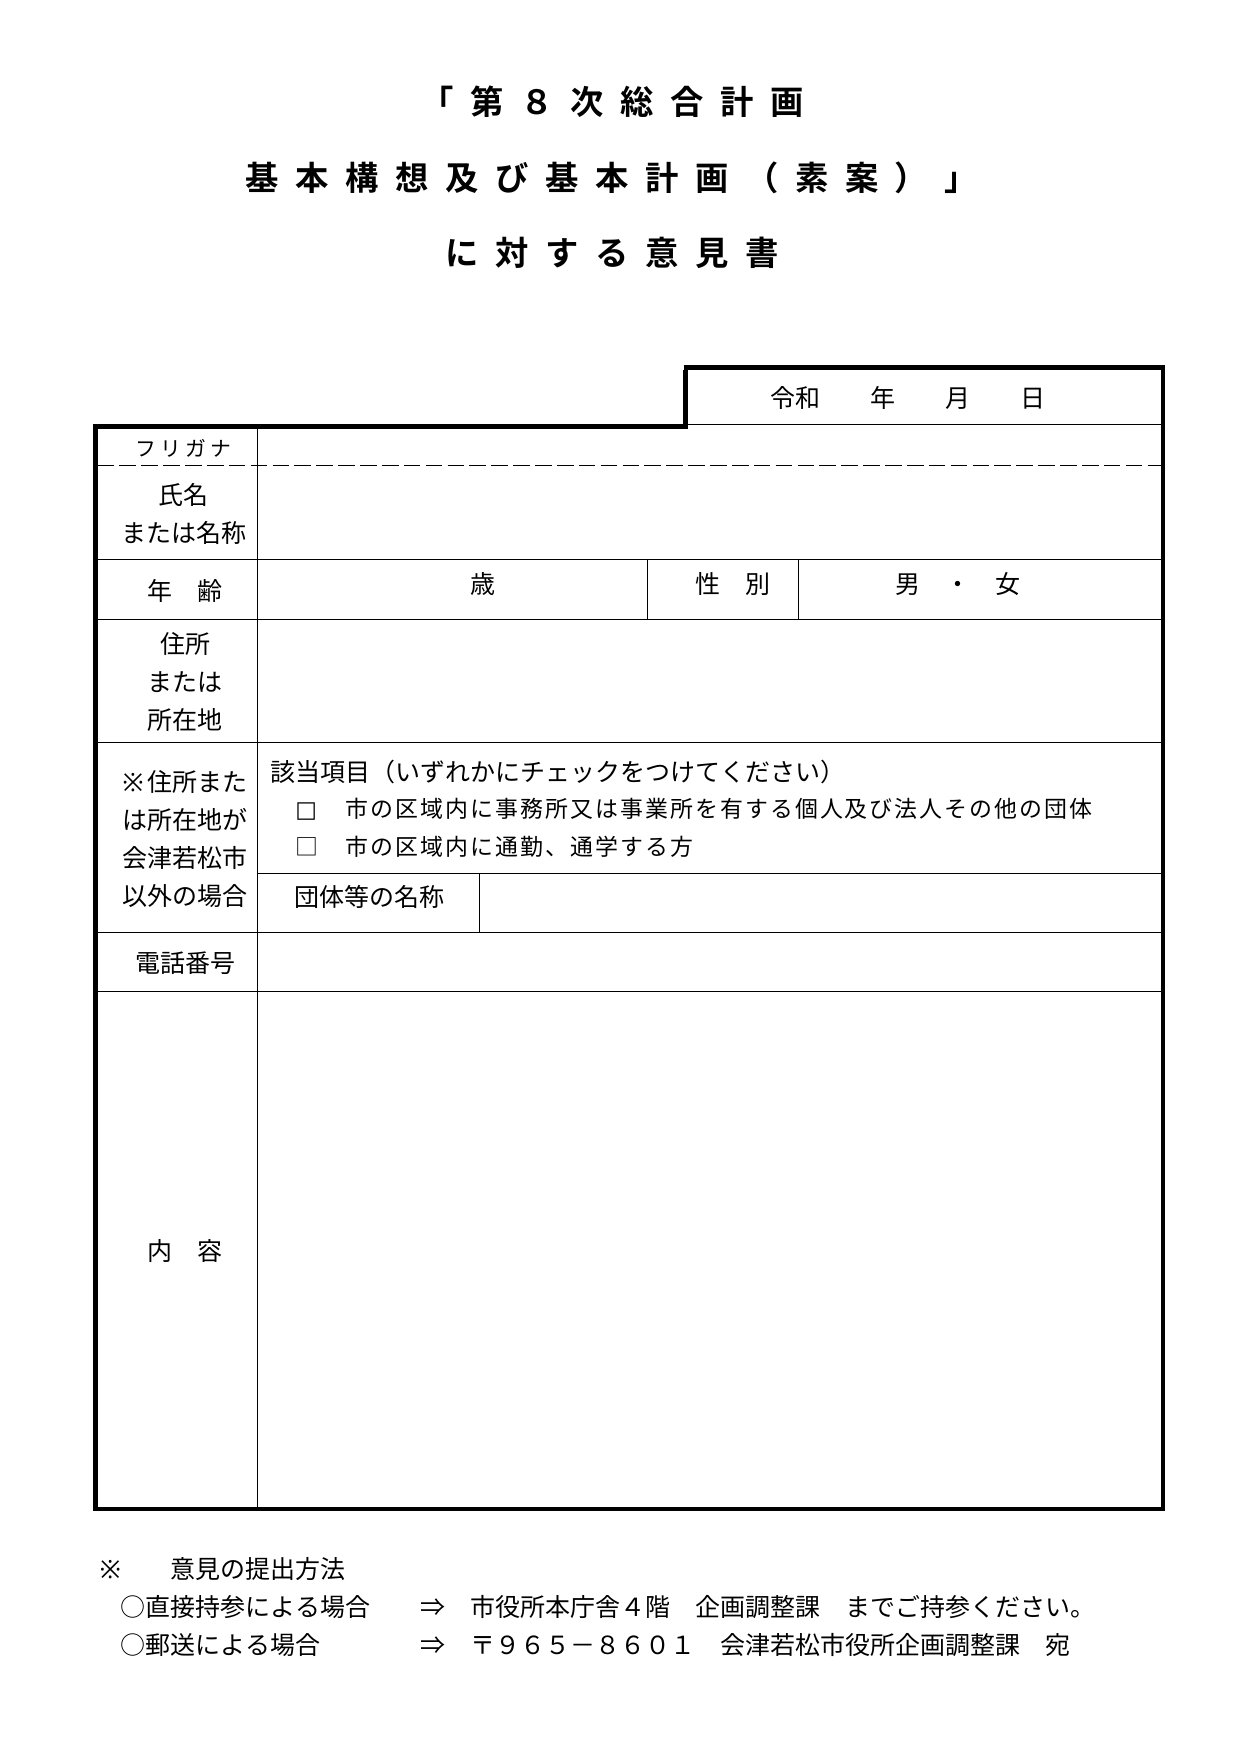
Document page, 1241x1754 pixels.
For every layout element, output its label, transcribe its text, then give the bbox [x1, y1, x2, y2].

text ※ 意見の提出方法 [95, 1549, 1145, 1587]
table_cell 歳 [258, 560, 647, 618]
table_cell 男 ・ 女 [799, 560, 1161, 618]
table_cell フリガナ [98, 429, 257, 465]
text 基本構想及び基本計画（素案）」 [95, 138, 1145, 213]
table_cell 年 齢 [98, 560, 257, 618]
text ○郵送による場合 ⇒ 〒９６５－８６０１ 会津若松市役所企画調整課 宛 [95, 1625, 1145, 1663]
table_header 令和 年 月 日 [688, 370, 1161, 424]
text ○直接持参による場合 ⇒ 市役所本庁舎４階 企画調整課 までご持参ください。 [95, 1587, 1145, 1625]
table_cell 氏名 または名称 [98, 465, 257, 559]
table_cell [480, 874, 1161, 932]
table_cell ※住所または所在地が会津若松市以外の場合 [98, 743, 257, 932]
table_cell [258, 425, 1161, 465]
table_cell 電話番号 [98, 933, 257, 991]
table_cell 性 別 [648, 560, 798, 618]
table_cell [258, 992, 1161, 1506]
table_header [95, 365, 684, 424]
table_cell 該当項目（いずれかにチェックをつけてください） □ 市の区域内に事務所又は事業所を有する個人及び法人その他の団体 □ 市の区域内に通勤、通学する方 [258, 743, 1161, 873]
table_cell [258, 465, 1161, 559]
table_cell 住所 または 所在地 [98, 620, 257, 742]
text 「第８次総合計画 [95, 62, 1145, 138]
table_cell 内 容 [98, 992, 257, 1506]
table_cell [258, 933, 1161, 991]
table_cell [258, 620, 1161, 742]
text に対する意見書 [95, 213, 1145, 289]
table_cell 団体等の名称 [258, 874, 479, 932]
